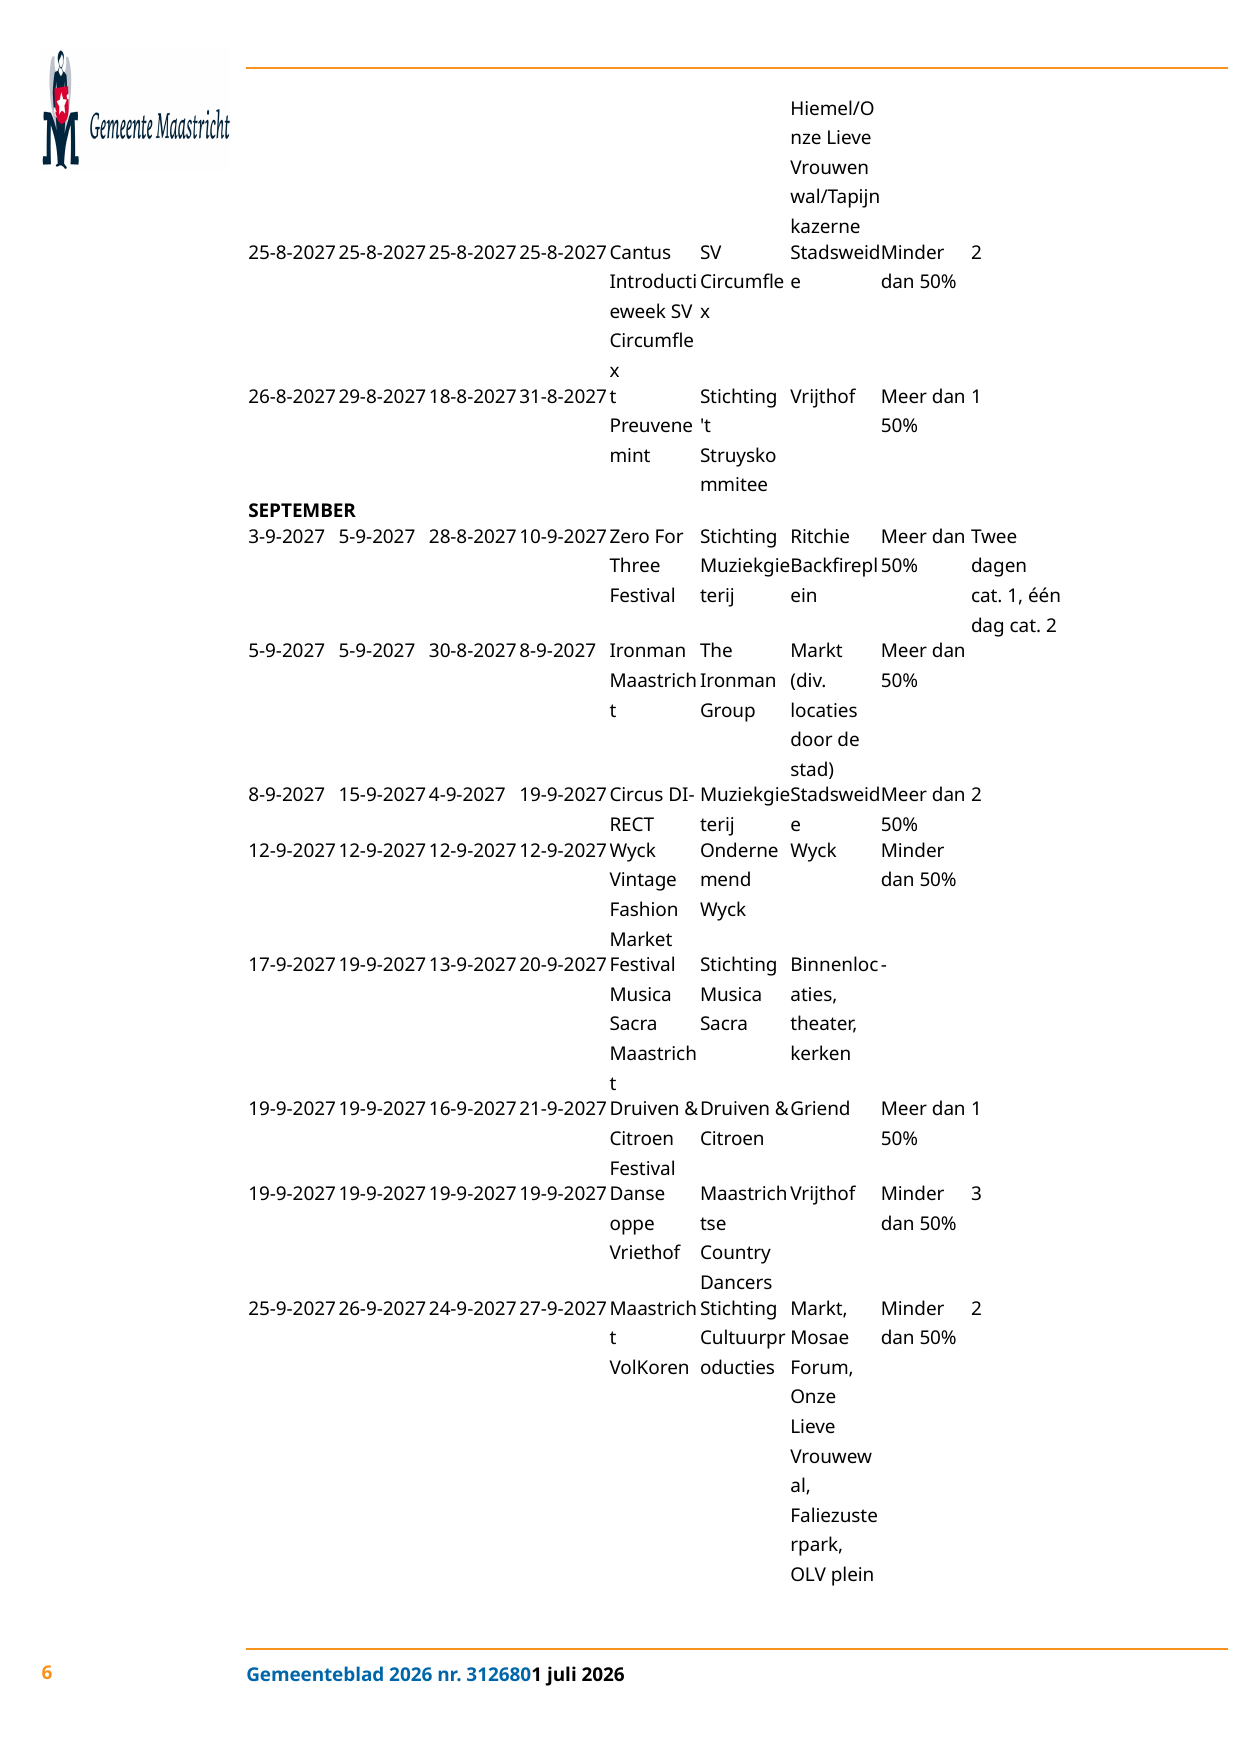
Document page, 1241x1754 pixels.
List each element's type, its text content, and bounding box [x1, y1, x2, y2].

table_cell 3-9-2027 [248, 523, 338, 638]
table_cell Vrijthof [790, 383, 881, 497]
table_cell [1061, 239, 1152, 383]
table_cell Wyck [790, 837, 881, 951]
table_cell [338, 95, 429, 239]
table_cell Minder dan 50% [881, 837, 971, 951]
table_cell SV Circumflex [700, 239, 790, 383]
table_cell [971, 95, 1061, 239]
table_cell 26-9-2027 [338, 1295, 429, 1587]
table_cell Minder dan 50% [881, 1295, 971, 1587]
table_cell Markt, Mosae Forum, Onze Lieve Vrouwewal, Faliezusterpark, OLV plein [790, 1295, 881, 1587]
table_cell 12-9-2027 [519, 837, 609, 951]
table_cell Danse oppe Vriethof [609, 1180, 700, 1295]
table_cell Minder dan 50% [881, 1180, 971, 1295]
table_cell Stichting Musica Sacra [700, 951, 790, 1096]
table_cell 19-9-2027 [338, 1180, 429, 1295]
table_cell 3 [971, 1180, 1061, 1295]
table_cell 19-9-2027 [248, 1096, 338, 1180]
table_cell 1 [971, 383, 1061, 497]
table_cell 13-9-2027 [429, 951, 519, 1096]
table_cell 5-9-2027 [248, 638, 338, 782]
table_cell [971, 837, 1061, 951]
table_cell Binnenlocaties, theater, kerken [790, 951, 881, 1096]
table_cell 18-8-2027 [429, 383, 519, 497]
table_cell Meer dan 50% [881, 638, 971, 782]
table_cell [1061, 1096, 1152, 1180]
table_cell 29-8-2027 [338, 383, 429, 497]
table_cell Stadsweide [790, 239, 881, 383]
table_cell Maastrichtse Country Dancers [700, 1180, 790, 1295]
table_cell Meer dan 50% [881, 523, 971, 638]
table_cell 31-8-2027 [519, 383, 609, 497]
table_cell 12-9-2027 [429, 837, 519, 951]
table_cell SEPTEMBER [248, 498, 1152, 523]
table_cell Stichting 't Struyskommitee [700, 383, 790, 497]
table_cell 21-9-2027 [519, 1096, 609, 1180]
table_cell t Preuvenemint [609, 383, 700, 497]
table_cell Vrijthof [790, 1180, 881, 1295]
table_cell Meer dan 50% [881, 1096, 971, 1180]
table_cell [1061, 1180, 1152, 1295]
table_cell [1061, 523, 1152, 638]
table_cell 10-9-2027 [519, 523, 609, 638]
table_cell Meer dan 50% [881, 383, 971, 497]
table_cell 25-8-2027 [338, 239, 429, 383]
table_cell [971, 638, 1061, 782]
table_cell [429, 95, 519, 239]
table_cell 25-8-2027 [429, 239, 519, 383]
table_cell 19-9-2027 [429, 1180, 519, 1295]
table_cell 1 [971, 1096, 1061, 1180]
table_cell Druiven & Citroen Festival [609, 1096, 700, 1180]
table_cell 26-8-2027 [248, 383, 338, 497]
table_cell Druiven & Citroen [700, 1096, 790, 1180]
table_cell Griend [790, 1096, 881, 1180]
table_cell 12-9-2027 [248, 837, 338, 951]
table_cell Stichting Cultuurproducties [700, 1295, 790, 1587]
table_cell 12-9-2027 [338, 837, 429, 951]
table_cell 17-9-2027 [248, 951, 338, 1096]
table_cell 19-9-2027 [248, 1180, 338, 1295]
picture [41, 47, 231, 172]
table_cell 2 [971, 239, 1061, 383]
table_cell Stadsweide [790, 782, 881, 837]
table_cell 8-9-2027 [248, 782, 338, 837]
table_cell [881, 95, 971, 239]
table_cell The Ironman Group [700, 638, 790, 782]
table_cell 5-9-2027 [338, 523, 429, 638]
table_cell [248, 95, 338, 239]
table_cell [1061, 638, 1152, 782]
table_cell 19-9-2027 [519, 1180, 609, 1295]
table_cell 25-8-2027 [248, 239, 338, 383]
table_cell Markt (div. locaties door de stad) [790, 638, 881, 782]
table_cell Minder dan 50% [881, 239, 971, 383]
table_cell Ritchie Backfireplein [790, 523, 881, 638]
table_cell [1061, 95, 1152, 239]
table_cell Ondernemend Wyck [700, 837, 790, 951]
table_cell Ironman Maastricht [609, 638, 700, 782]
table_cell - [881, 951, 971, 1096]
table_cell 20-9-2027 [519, 951, 609, 1096]
table_cell Circus DI-RECT [609, 782, 700, 837]
table_cell [700, 95, 790, 239]
table_cell [1061, 1295, 1152, 1587]
table_cell 28-8-2027 [429, 523, 519, 638]
table_cell 15-9-2027 [338, 782, 429, 837]
table_cell Muziekgieterij [700, 782, 790, 837]
table_cell 5-9-2027 [338, 638, 429, 782]
table_cell 2 [971, 782, 1061, 837]
table_cell [1061, 837, 1152, 951]
table_cell 27-9-2027 [519, 1295, 609, 1587]
table_cell Twee dagen cat. 1, één dag cat. 2 [971, 523, 1061, 638]
table_cell 8-9-2027 [519, 638, 609, 782]
table_cell Wyck Vintage Fashion Market [609, 837, 700, 951]
table_cell Zero For Three Festival [609, 523, 700, 638]
table_cell Stichting Muziekgieterij [700, 523, 790, 638]
table_cell Festival Musica Sacra Maastricht [609, 951, 700, 1096]
table_cell [1061, 951, 1152, 1096]
table_cell [971, 951, 1061, 1096]
table_cell Hiemel/Onze Lieve Vrouwenwal/Tapijnkazerne [790, 95, 881, 239]
table_cell 25-8-2027 [519, 239, 609, 383]
table_cell [609, 95, 700, 239]
table_cell Meer dan 50% [881, 782, 971, 837]
table_cell 25-9-2027 [248, 1295, 338, 1587]
table_cell [1061, 782, 1152, 837]
table_cell 24-9-2027 [429, 1295, 519, 1587]
table_cell [1061, 383, 1152, 497]
table_cell 30-8-2027 [429, 638, 519, 782]
table_cell 4-9-2027 [429, 782, 519, 837]
table_cell 19-9-2027 [338, 951, 429, 1096]
table_cell Maastricht VolKoren [609, 1295, 700, 1587]
table_cell Cantus Introductieweek SV Circumflex [609, 239, 700, 383]
table_cell 19-9-2027 [338, 1096, 429, 1180]
table_cell [519, 95, 609, 239]
table_cell 2 [971, 1295, 1061, 1587]
table_cell 16-9-2027 [429, 1096, 519, 1180]
table_cell 19-9-2027 [519, 782, 609, 837]
